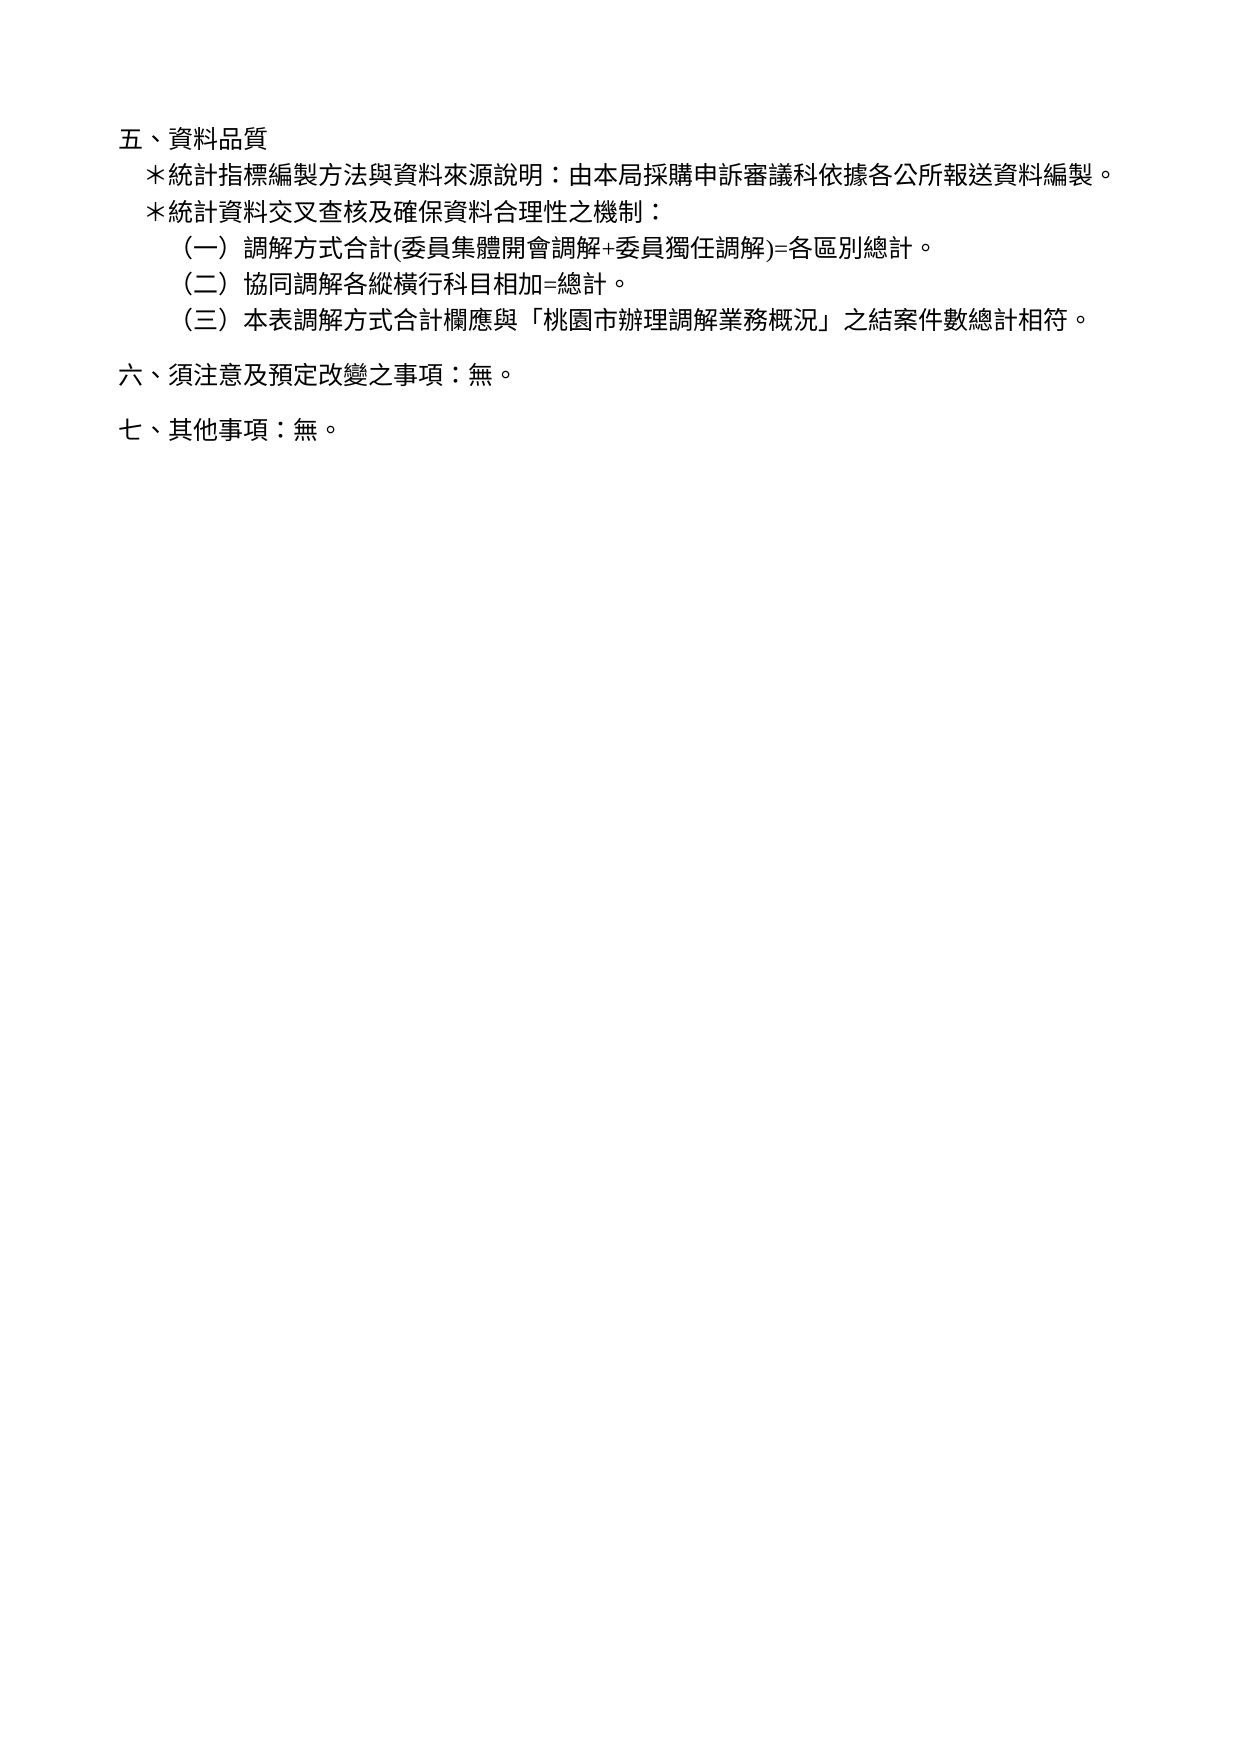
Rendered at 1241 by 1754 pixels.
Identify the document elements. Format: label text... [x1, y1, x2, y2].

text 七、其他事項：無。 [118, 411, 1152, 447]
text （三）本表調解方式合計欄應與「桃園市辦理調解業務概況」之結案件數總計相符。 [168, 301, 1152, 337]
text （一）調解方式合計(委員集體開會調解+委員獨任調解)=各區別總計。 [168, 228, 1152, 264]
text ＊統計資料交叉查核及確保資料合理性之機制： [143, 192, 1152, 228]
text ＊統計指標編製方法與資料來源說明：由本局採購申訴審議科依據各公所報送資料編製。 [143, 156, 1152, 192]
text （二）協同調解各縱橫行科目相加=總計。 [168, 264, 1152, 301]
text 六、須注意及預定改變之事項：無。 [118, 356, 1152, 392]
text 五、資料品質 [118, 119, 1152, 156]
